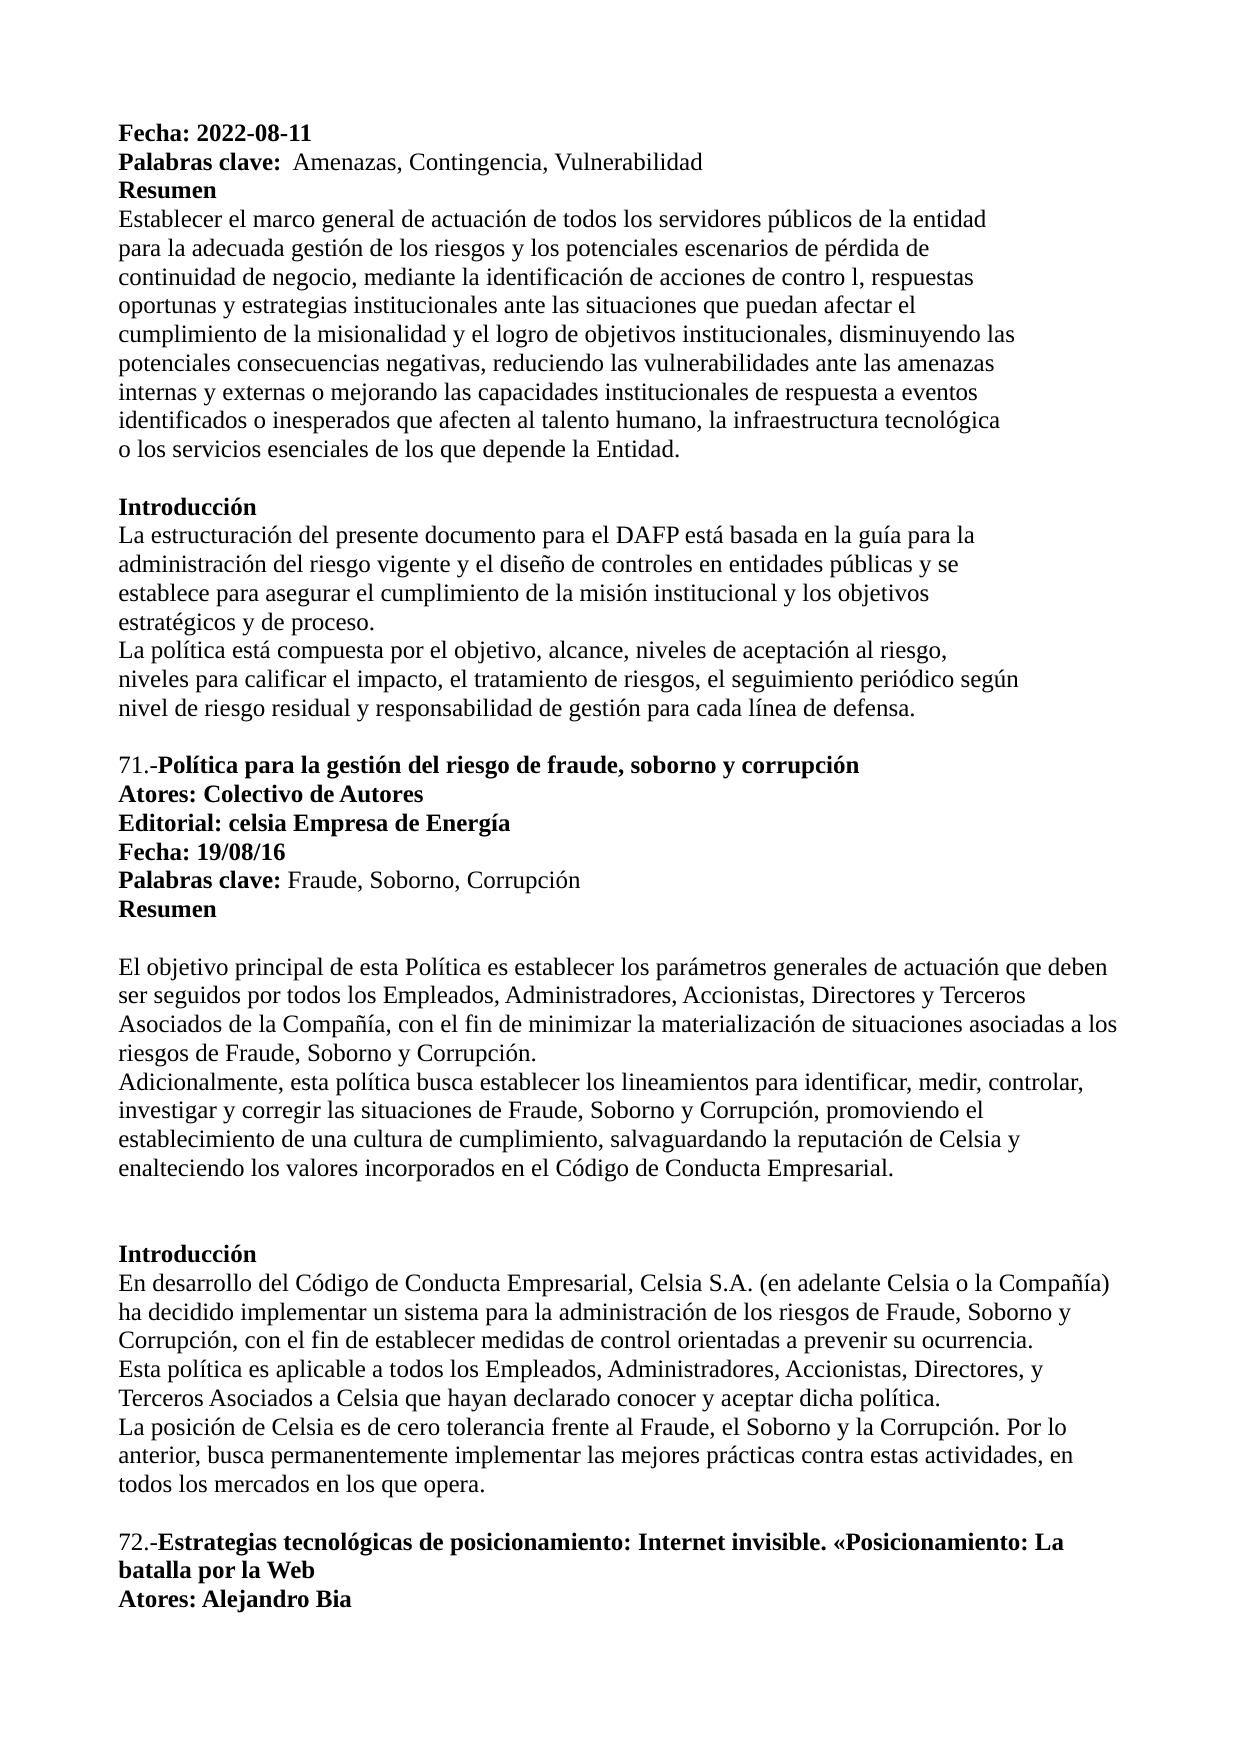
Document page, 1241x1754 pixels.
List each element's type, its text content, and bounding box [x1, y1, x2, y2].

text internas y externas o mejorando las capacidades institucionales de respuesta a eventos [118, 377, 1122, 406]
text Esta política es aplicable a todos los Empleados, Administradores, Accionistas, Directores, y [118, 1354, 1122, 1383]
text establecimiento de una cultura de cumplimiento, salvaguardando la reputación de Celsia y [118, 1124, 1122, 1153]
text anterior, busca permanentemente implementar las mejores prácticas contra estas actividades, en [118, 1441, 1122, 1469]
text Resumen [118, 894, 1122, 923]
text enalteciendo los valores incorporados en el Código de Conducta Empresarial. [118, 1153, 1122, 1182]
text La política está compuesta por el objetivo, alcance, niveles de aceptación al riesgo, [118, 636, 1122, 664]
text El objetivo principal de esta Política es establecer los parámetros generales de actuación que deben [118, 952, 1122, 981]
text Introducción [118, 1239, 1122, 1268]
text nivel de riesgo residual y responsabilidad de gestión para cada línea de defensa. [118, 693, 1122, 722]
text Introducción [118, 492, 1122, 521]
text Atores: Colectivo de Autores [118, 779, 1122, 808]
text Palabras clave: Amenazas, Contingencia, Vulnerabilidad [118, 147, 1122, 176]
text 72.-Estrategias tecnológicas de posicionamiento: Internet invisible. «Posicionamiento: La batalla por la Web [118, 1527, 1122, 1584]
text Atores: Alejandro Bia [118, 1584, 1122, 1613]
text Fecha: 19/08/16 [118, 837, 1122, 866]
text Adicionalmente, esta política busca establecer los lineamientos para identificar, medir, controlar, [118, 1067, 1122, 1096]
text todos los mercados en los que opera. [118, 1469, 1122, 1498]
text oportunas y estrategias institucionales ante las situaciones que puedan afectar el [118, 291, 1122, 319]
text estratégicos y de proceso. [118, 607, 1122, 636]
text Terceros Asociados a Celsia que hayan declarado conocer y aceptar dicha política. [118, 1383, 1122, 1412]
text Palabras clave: Fraude, Soborno, Corrupción [118, 866, 1122, 894]
text o los servicios esenciales de los que depende la Entidad. [118, 434, 1122, 463]
text Editorial: celsia Empresa de Energía [118, 808, 1122, 837]
text Establecer el marco general de actuación de todos los servidores públicos de la entidad [118, 204, 1122, 233]
text identificados o inesperados que afecten al talento humano, la infraestructura tecnológica [118, 406, 1122, 434]
text La posición de Celsia es de cero tolerancia frente al Fraude, el Soborno y la Corrupción. Por lo [118, 1412, 1122, 1441]
text 71.-Política para la gestión del riesgo de fraude, soborno y corrupción [118, 751, 1122, 779]
text La estructuración del presente documento para el DAFP está basada en la guía para la [118, 521, 1122, 549]
text ha decidido implementar un sistema para la administración de los riesgos de Fraude, Soborno y [118, 1297, 1122, 1326]
text para la adecuada gestión de los riesgos y los potenciales escenarios de pérdida de [118, 233, 1122, 262]
text Resumen [118, 176, 1122, 204]
text potenciales consecuencias negativas, reduciendo las vulnerabilidades ante las amenazas [118, 348, 1122, 377]
text ser seguidos por todos los Empleados, Administradores, Accionistas, Directores y Terceros [118, 981, 1122, 1009]
text Asociados de la Compañía, con el fin de minimizar la materialización de situaciones asociadas a los riesgos de Fraude, Soborno y Corrupción. [118, 1009, 1122, 1067]
text establece para asegurar el cumplimiento de la misión institucional y los objetivos [118, 578, 1122, 607]
text niveles para calificar el impacto, el tratamiento de riesgos, el seguimiento periódico según [118, 664, 1122, 693]
text investigar y corregir las situaciones de Fraude, Soborno y Corrupción, promoviendo el [118, 1096, 1122, 1124]
text administración del riesgo vigente y el diseño de controles en entidades públicas y se [118, 549, 1122, 578]
text continuidad de negocio, mediante la identificación de acciones de contro l, respuestas [118, 262, 1122, 291]
text Fecha: 2022-08-11 [118, 118, 1122, 147]
text cumplimiento de la misionalidad y el logro de objetivos institucionales, disminuyendo las [118, 319, 1122, 348]
text Corrupción, con el fin de establecer medidas de control orientadas a prevenir su ocurrencia. [118, 1326, 1122, 1354]
text En desarrollo del Código de Conducta Empresarial, Celsia S.A. (en adelante Celsia o la Compañía) [118, 1268, 1122, 1297]
